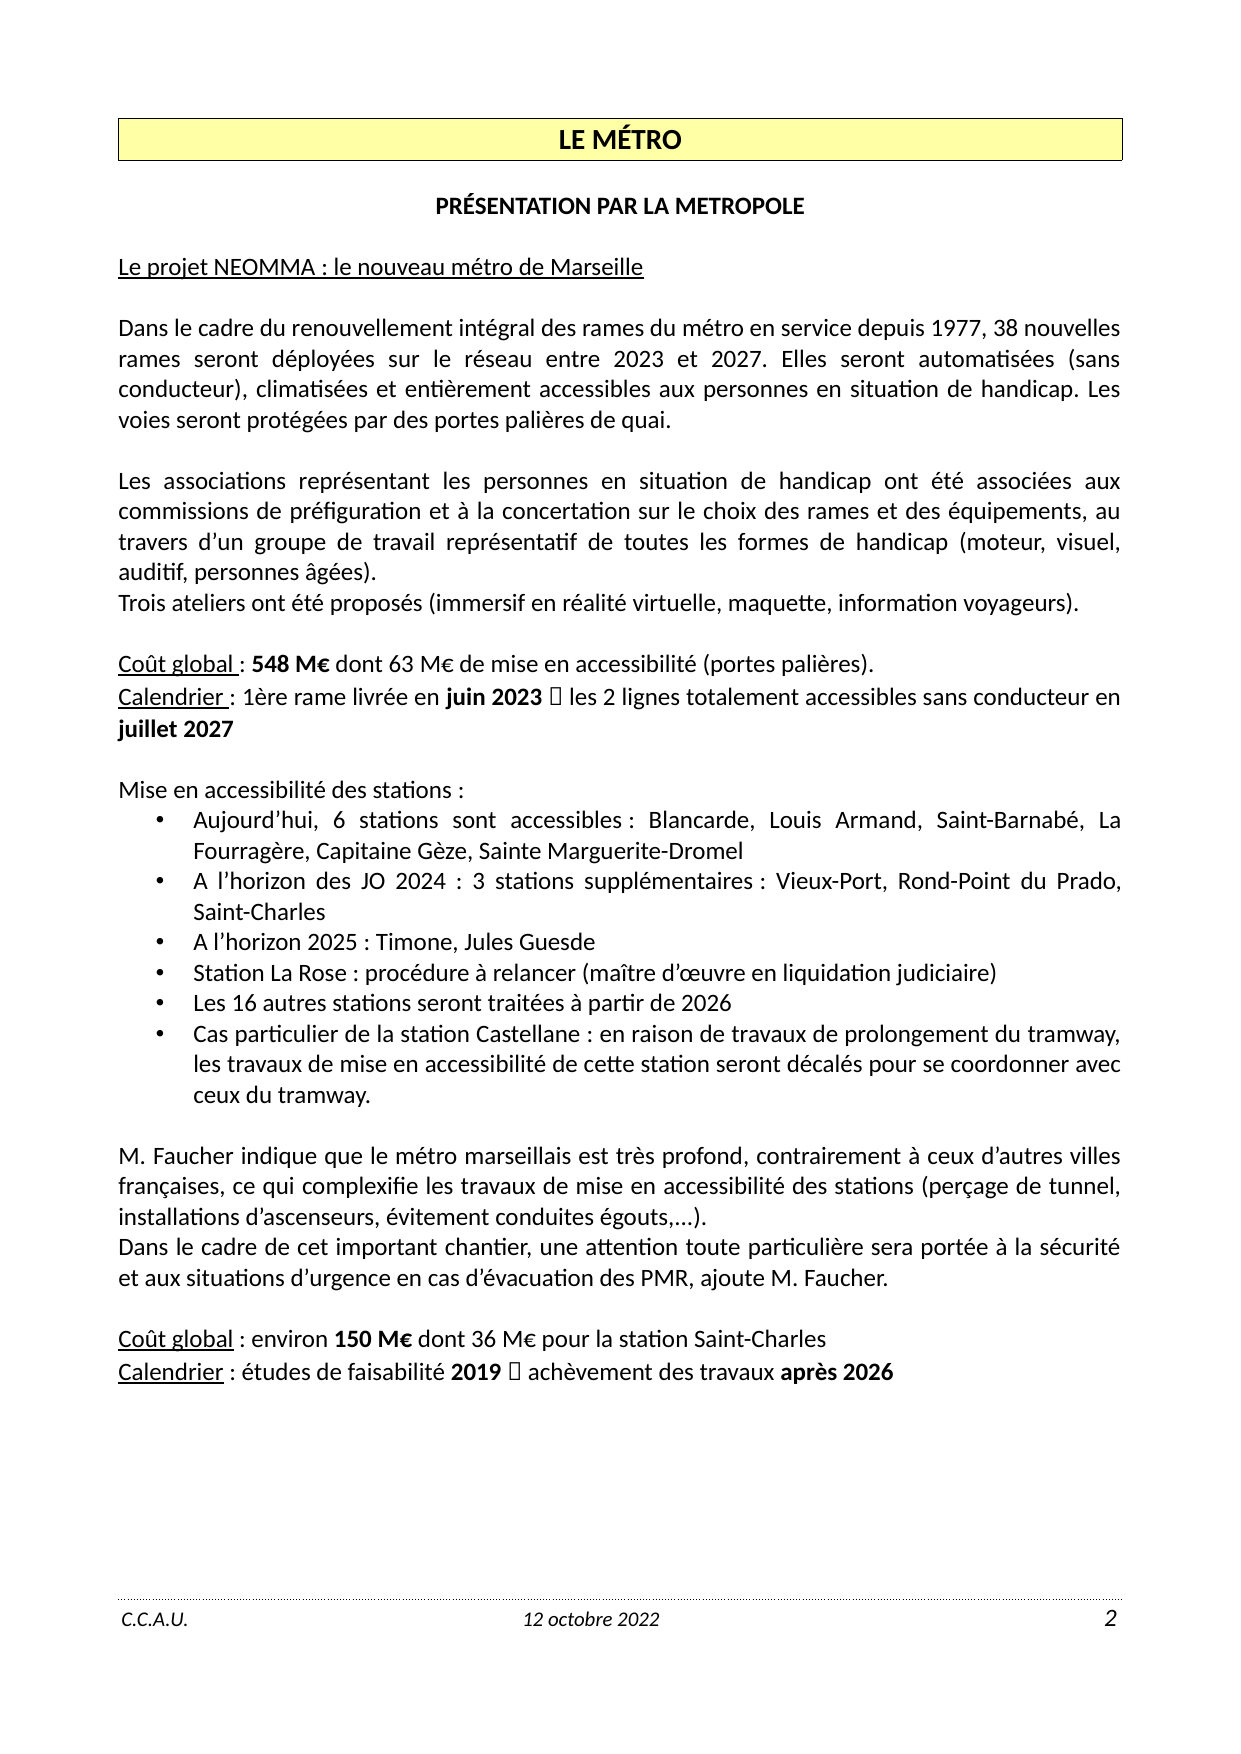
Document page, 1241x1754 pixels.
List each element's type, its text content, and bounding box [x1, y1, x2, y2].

text Dans le cadre de cet important chantier, une attention toute particulière sera portée à la sécurité et aux situations d’urgence en cas d’évacuation des PMR, ajoute M. Faucher. [118, 1232, 1122, 1293]
list Aujourd’hui, 6 stations sont accessibles : Blancarde, Louis Armand, Saint-Barnabé, La Fourragère, Capitaine Gèze, Sainte Marguerite-Dromel [156, 804, 1122, 865]
text Calendrier : études de faisabilité 2019  achèvement des travaux après 2026 [118, 1354, 1122, 1388]
text LE MÉTRO [119, 119, 1122, 160]
text M. Faucher indique que le métro marseillais est très profond, contrairement à ceux d’autres villes françaises, ce qui complexifie les travaux de mise en accessibilité des stations (perçage de tunnel, installations d’ascenseurs, évitement conduites égouts,...). [118, 1140, 1122, 1232]
list A l’horizon 2025 : Timone, Jules Guesde [156, 926, 1122, 957]
text PRÉSENTATION PAR LA METROPOLE [118, 190, 1122, 221]
text Coût global : 548 M€ dont 63 M€ de mise en accessibilité (portes palières). [118, 648, 1122, 679]
list A l’horizon des JO 2024 : 3 stations supplémentaires : Vieux-Port, Rond-Point du Prado, Saint-Charles [156, 865, 1122, 926]
text Trois ateliers ont été proposés (immersif en réalité virtuelle, maquette, information voyageurs). [118, 587, 1122, 618]
list Cas particulier de la station Castellane : en raison de travaux de prolongement du tramway, les travaux de mise en accessibilité de cette station seront décalés pour se coordonner avec ceux du tramway. [156, 1018, 1122, 1109]
text Coût global : environ 150 M€ dont 36 M€ pour la station Saint-Charles [118, 1323, 1122, 1354]
text Calendrier : 1ère rame livrée en juin 2023  les 2 lignes totalement accessibles sans conducteur en juillet 2027 [118, 679, 1122, 743]
text Dans le cadre du renouvellement intégral des rames du métro en service depuis 1977, 38 nouvelles rames seront déployées sur le réseau entre 2023 et 2027. Elles seront automatisées (sans conducteur), climatisées et entièrement accessibles aux personnes en situation de handicap. Les voies seront protégées par des portes palières de quai. [118, 312, 1122, 434]
list Les 16 autres stations seront traitées à partir de 2026 [156, 987, 1122, 1018]
list Station La Rose : procédure à relancer (maître d’œuvre en liquidation judiciaire) [156, 957, 1122, 987]
text Le projet NEOMMA : le nouveau métro de Marseille [118, 251, 1122, 282]
text Les associations représentant les personnes en situation de handicap ont été associées aux commissions de préfiguration et à la concertation sur le choix des rames et des équipements, au travers d’un groupe de travail représentatif de toutes les formes de handicap (moteur, visuel, auditif, personnes âgées). [118, 465, 1122, 587]
text Mise en accessibilité des stations : [118, 774, 1122, 804]
